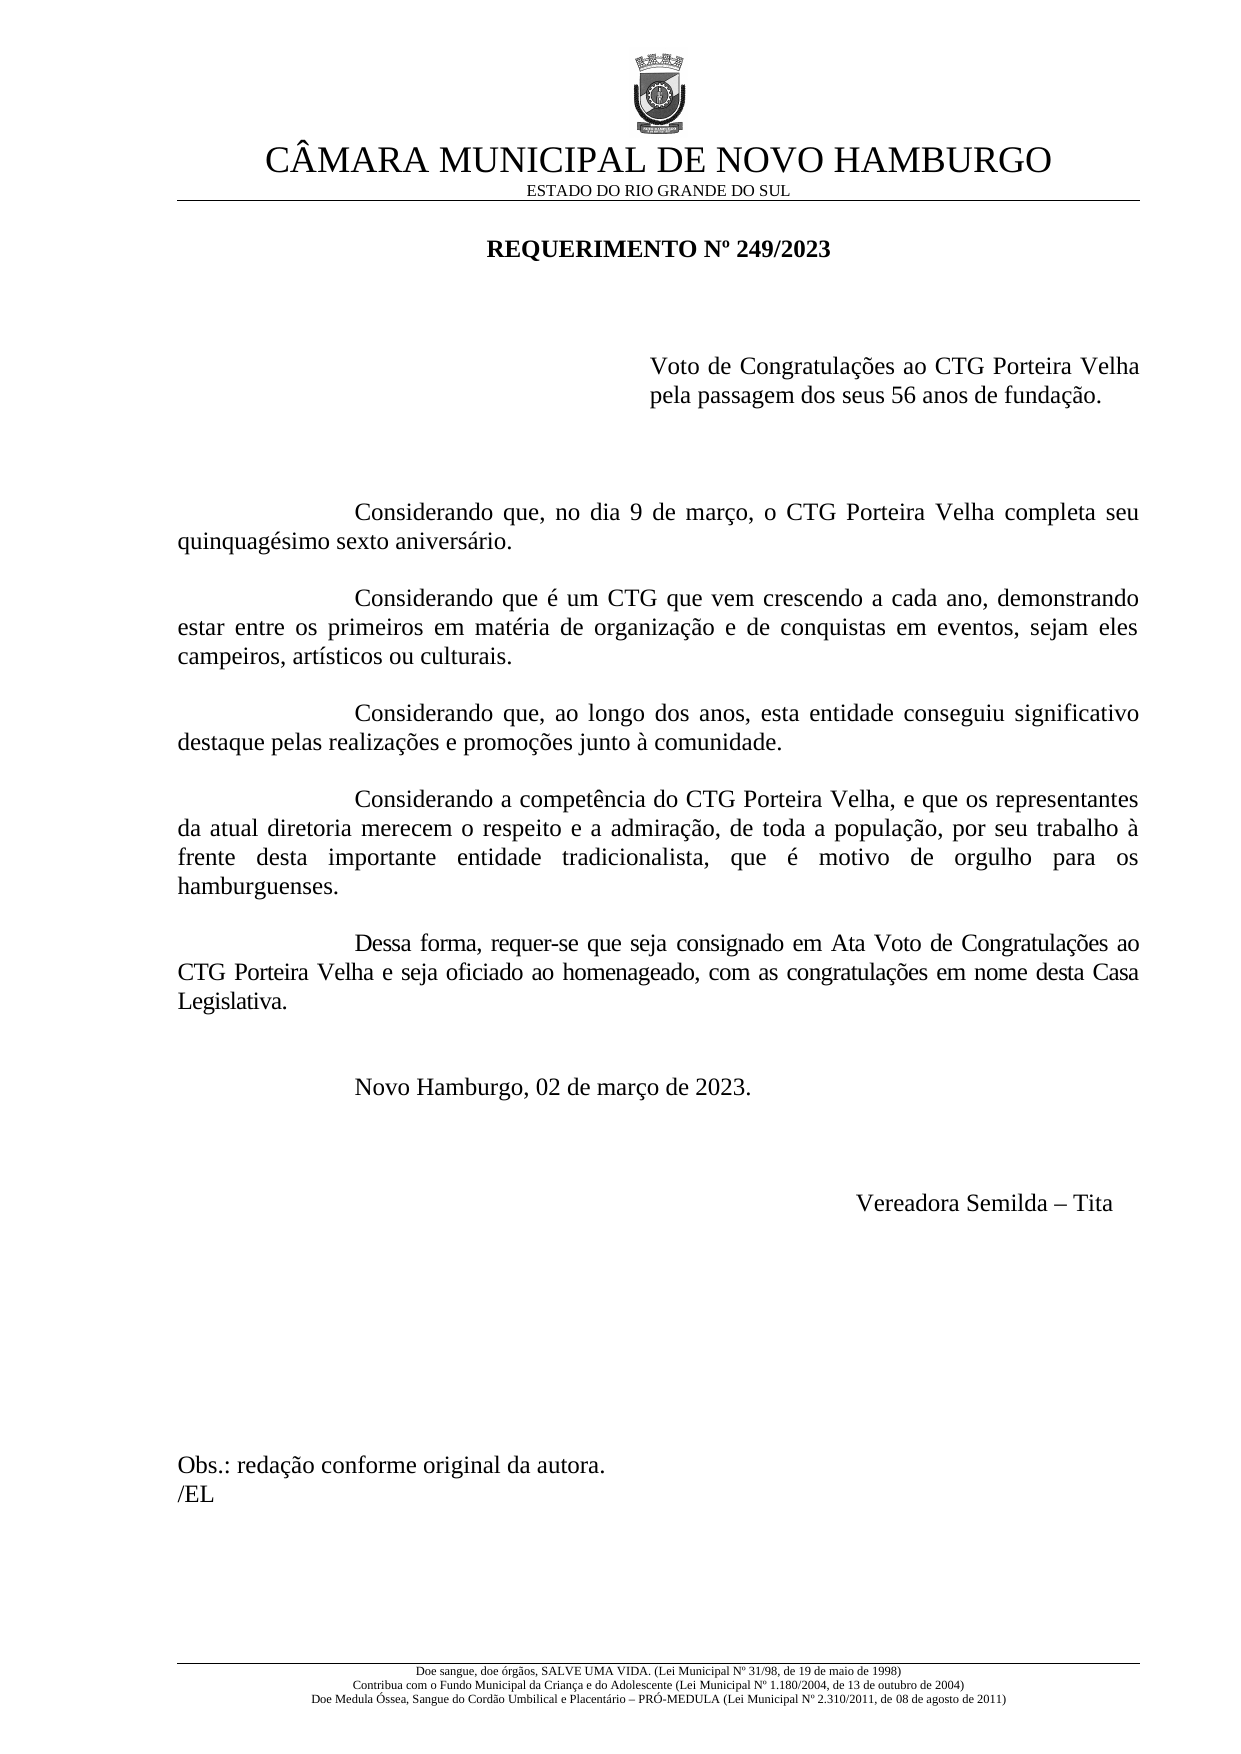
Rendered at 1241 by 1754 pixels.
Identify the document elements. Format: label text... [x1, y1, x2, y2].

text Voto de Congratulações ao CTG Porteira Velha pela passagem dos seus 56 anos de fundação. [649, 351, 1140, 408]
text Considerando que, ao longo dos anos, esta entidade conseguiu significativo destaque pelas realizações e promoções junto à comunidade. [177, 698, 1140, 756]
text Dessa forma, requer-se que seja consignado em Ata Voto de Congratulações ao CTG Porteira Velha e seja oficiado ao homenageado, com as congratulações em nome desta Casa Legislativa. [177, 928, 1140, 1014]
text Considerando que, no dia 9 de março, o CTG Porteira Velha completa seu quinquagésimo sexto aniversário. [177, 497, 1140, 554]
text /EL [177, 1479, 1140, 1508]
text Considerando a competência do CTG Porteira Velha, e que os representantes da atual diretoria merecem o respeito e a admiração, de toda a população, por seu trabalho à frente desta importante entidade tradicionalista, que é motivo de orgulho para os hamburguenses. [177, 784, 1140, 899]
title REQUERIMENTO Nº 249/2023 [177, 234, 1140, 262]
text Obs.: redação conforme original da autora. [177, 1450, 1140, 1479]
text Novo Hamburgo, 02 de março de 2023. [177, 1072, 1140, 1101]
text Vereadora Semilda – Tita [177, 1188, 1140, 1217]
text Considerando que é um CTG que vem crescendo a cada ano, demonstrando estar entre os primeiros em matéria de organização e de conquistas em eventos, sejam eles campeiros, artísticos ou culturais. [177, 583, 1140, 669]
